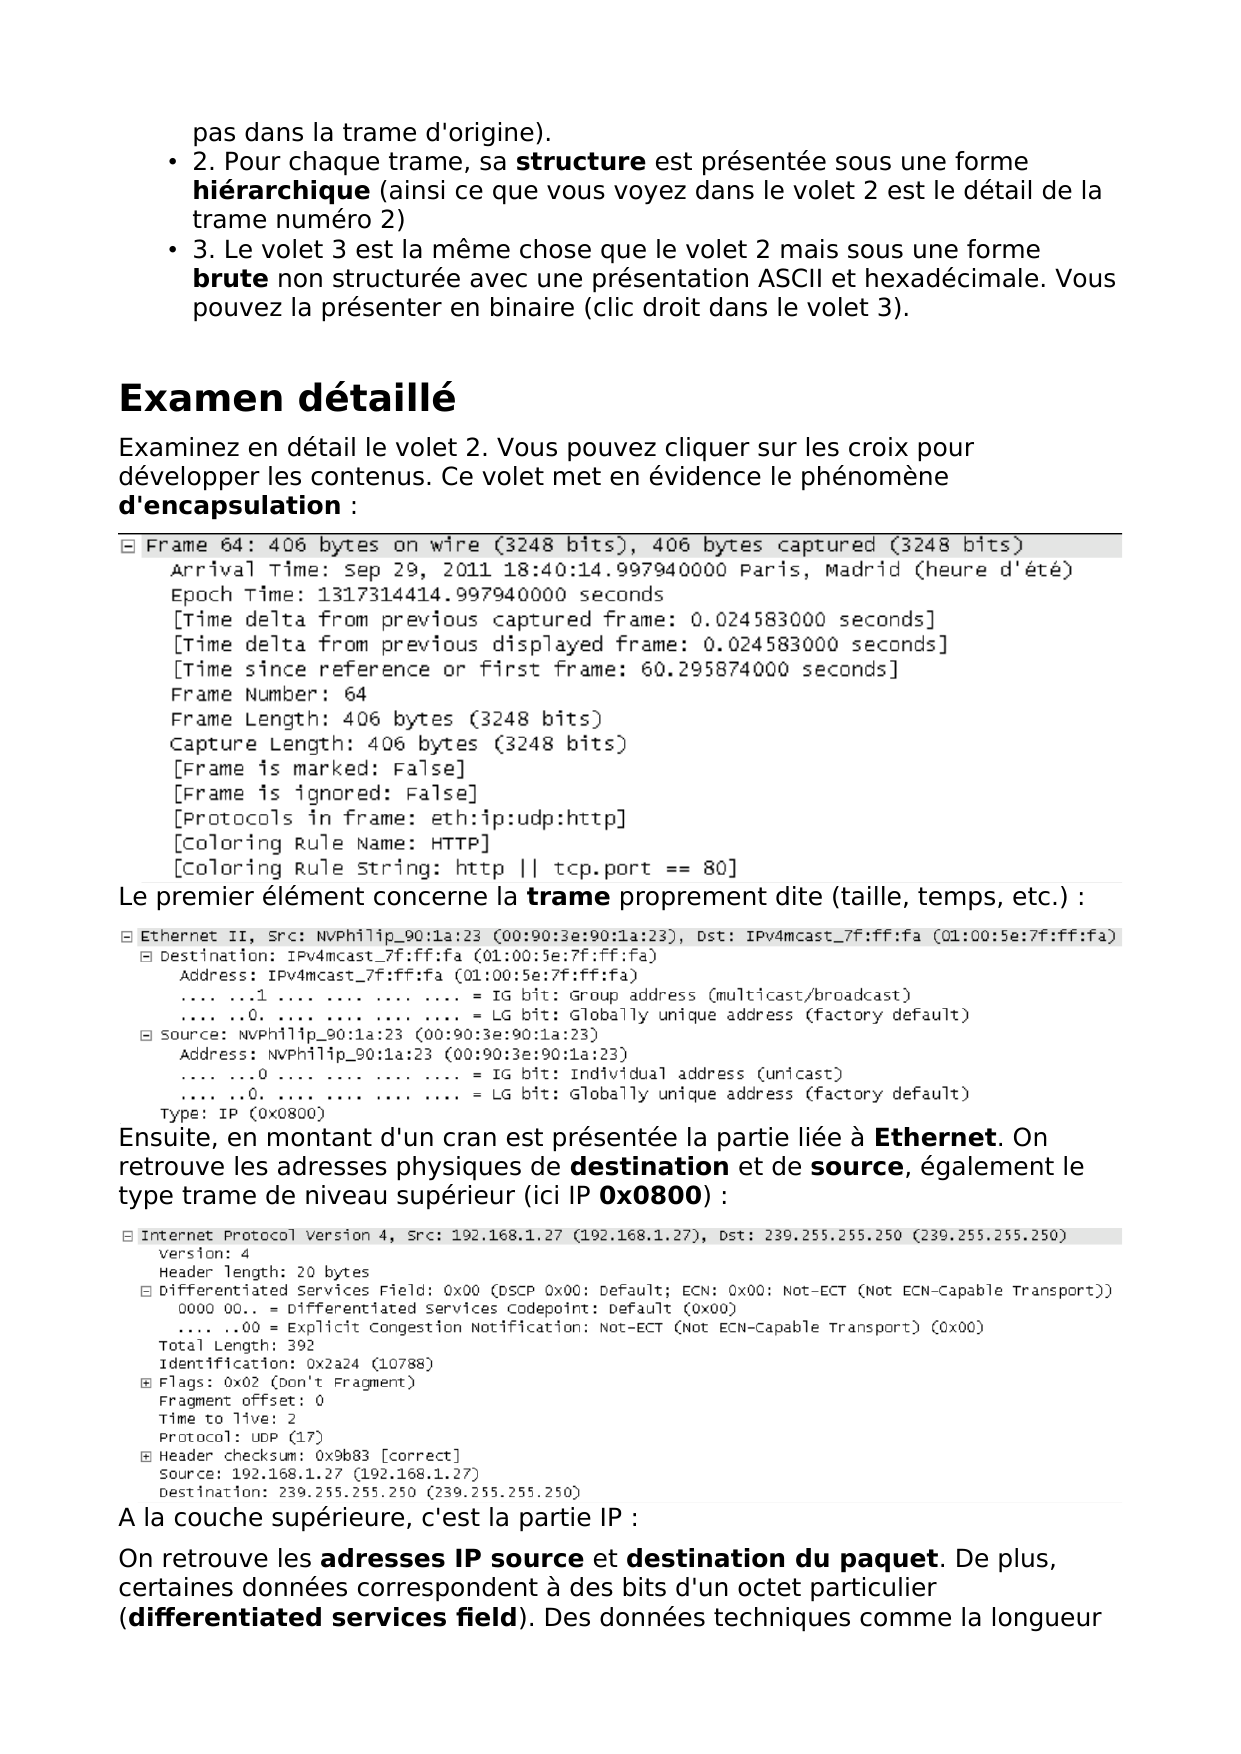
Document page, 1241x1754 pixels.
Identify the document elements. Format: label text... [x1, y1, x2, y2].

text A la couche supérieure, c'est la partie IP : [118, 1503, 1122, 1532]
list 3. Le volet 3 est la même chose que le volet 2 mais sous une forme brute non structurée avec une présentation ASCII et hexadécimale. Vous pouvez la présenter en binaire (clic droit dans le volet 3). [177, 235, 1122, 322]
picture [118, 532, 1123, 883]
text On retrouve les adresses IP source et destination du paquet. De plus, certaines données correspondent à des bits d'un octet particulier (differentiated services field). Des données techniques comme la longueur [118, 1544, 1122, 1632]
text Le premier élément concerne la trame proprement dite (taille, temps, etc.) : [118, 883, 1122, 912]
subtitle Examen détaillé [118, 377, 1122, 420]
text Examinez en détail le volet 2. Vous pouvez cliquer sur les croix pour développer les contenus. Ce volet met en évidence le phénomène d'encapsulation : [118, 433, 1122, 520]
picture [118, 1223, 1123, 1503]
text Ensuite, en montant d'un cran est présentée la partie liée à Ethernet. On retrouve les adresses physiques de destination et de source, également le type trame de niveau supérieur (ici IP 0x0800) : [118, 1124, 1122, 1211]
picture [118, 924, 1123, 1124]
list pas dans la trame d'origine). [177, 118, 1122, 147]
list 2. Pour chaque trame, sa structure est présentée sous une forme hiérarchique (ainsi ce que vous voyez dans le volet 2 est le détail de la trame numéro 2) [177, 147, 1122, 235]
